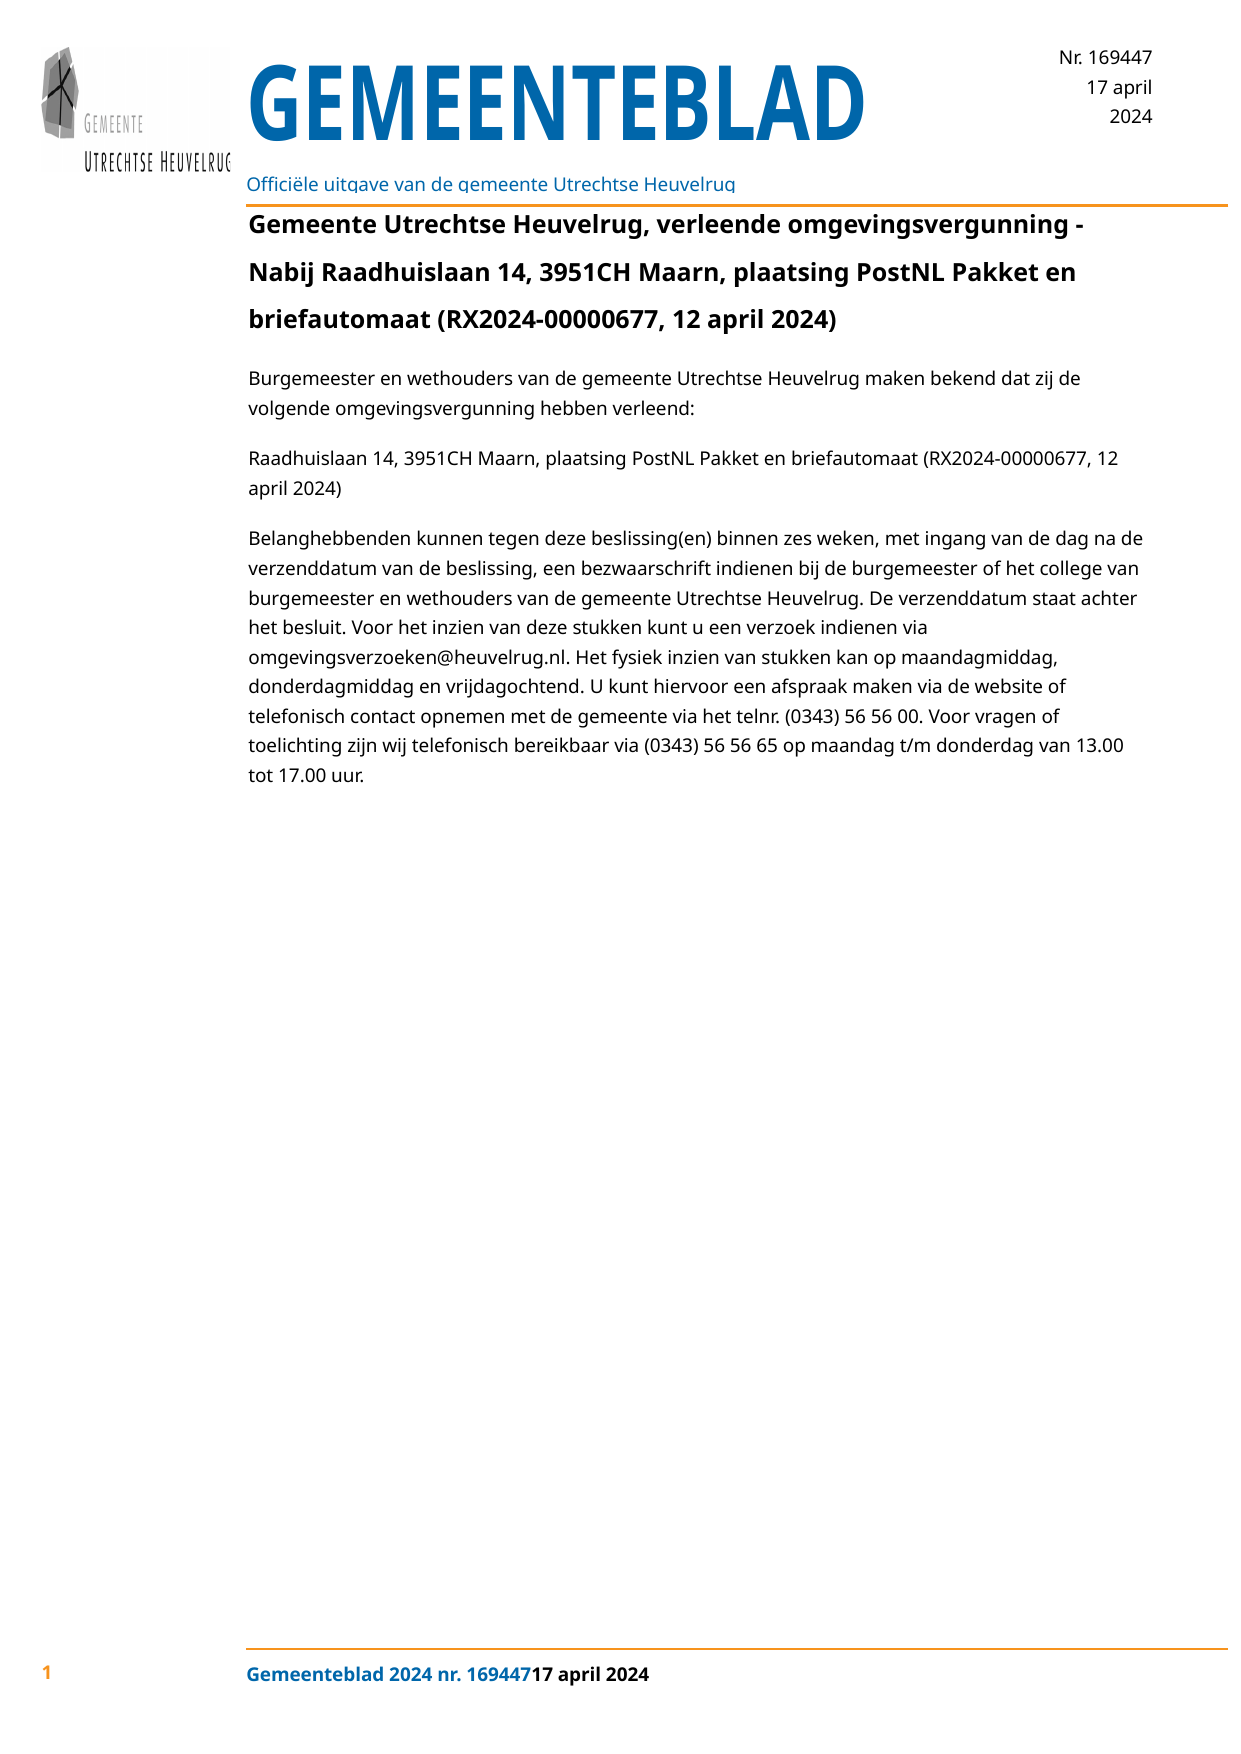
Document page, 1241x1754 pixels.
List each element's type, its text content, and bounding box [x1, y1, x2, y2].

text Burgemeester en wethouders van de gemeente Utrechtse Heuvelrug maken bekend dat zij de volgende omgevingsvergunning hebben verleend: [248, 366, 1152, 421]
picture [41, 47, 231, 172]
text Raadhuislaan 14, 3951CH Maarn, plaatsing PostNL Pakket en briefautomaat (RX2024-00000677, 12 april 2024) [248, 446, 1152, 501]
text Belanghebbenden kunnen tegen deze beslissing(en) binnen zes weken, met ingang van de dag na de verzenddatum van de beslissing, een bezwaarschrift indienen bij de burgemeester of het college van burgemeester en wethouders van de gemeente Utrechtse Heuvelrug. De verzenddatum staat achter het besluit. Voor het inzien van deze stukken kunt u een verzoek indienen via omgevingsverzoeken@heuvelrug.nl. Het fysiek inzien van stukken kan op maandagmiddag, donderdagmiddag en vrijdagochtend. U kunt hiervoor een afspraak maken via de website of telefonisch contact opnemen met de gemeente via het telnr. (0343) 56 56 00. Voor vragen of toelichting zijn wij telefonisch bereikbaar via (0343) 56 56 65 op maandag t/m donderdag van 13.00 tot 17.00 uur. [248, 526, 1152, 788]
text Gemeente Utrechtse Heuvelrug, verleende omgevingsvergunning - Nabij Raadhuislaan 14, 3951CH Maarn, plaatsing PostNL Pakket en briefautomaat (RX2024-00000677, 12 april 2024) [248, 207, 1152, 336]
